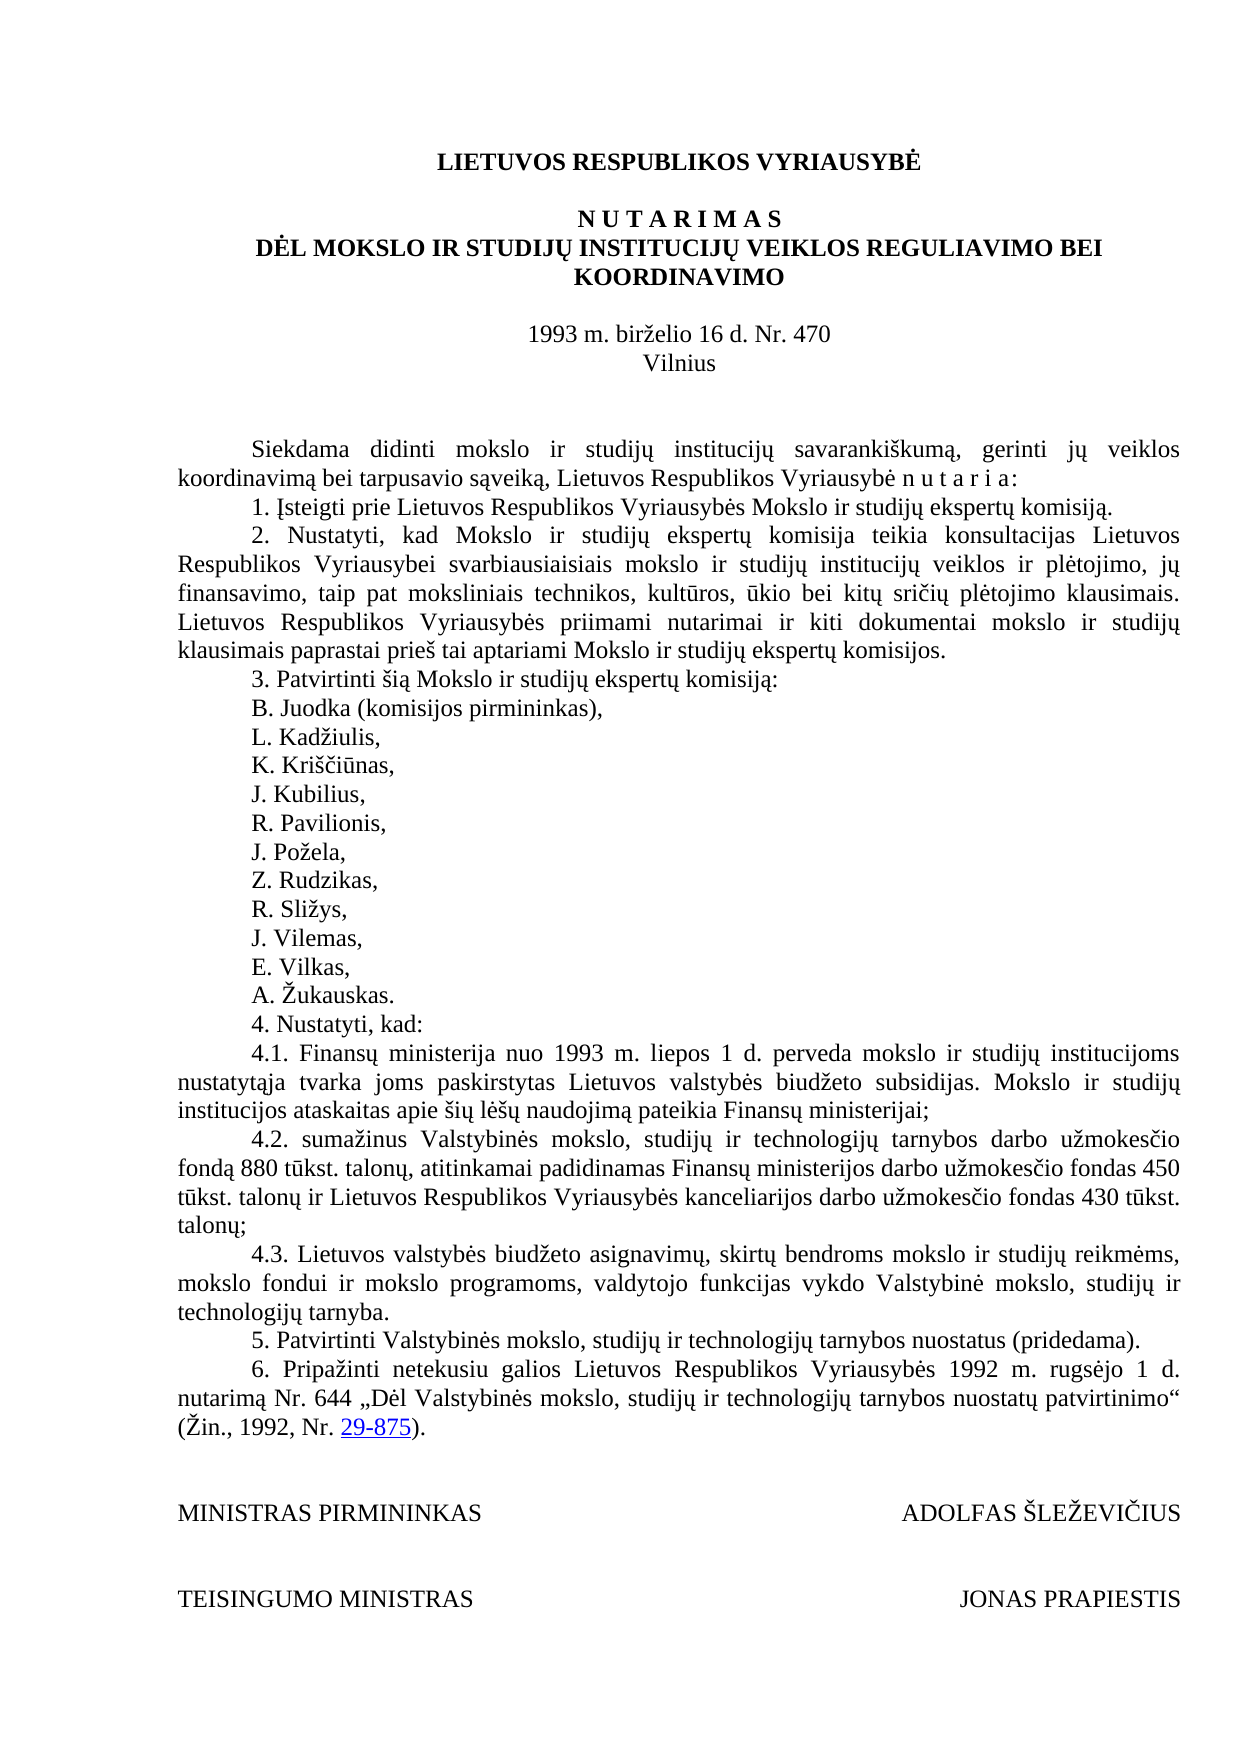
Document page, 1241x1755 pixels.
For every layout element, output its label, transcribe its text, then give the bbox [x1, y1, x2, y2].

text N U T A R I M A S [177, 204, 1181, 233]
text Z. Rudzikas, [177, 866, 1181, 894]
text 3. Patvirtinti šią Mokslo ir studijų ekspertų komisiją: [177, 664, 1181, 693]
text A. Žukauskas. [177, 981, 1181, 1009]
text 2. Nustatyti, kad Mokslo ir studijų ekspertų komisija teikia konsultacijas Lietuvos Respublikos Vyriausybei svarbiausiaisiais mokslo ir studijų institucijų veiklos ir plėtojimo, jų finansavimo, taip pat moksliniais technikos, kultūros, ūkio bei kitų sričių plėtojimo klausimais. Lietuvos Respublikos Vyriausybės priimami nutarimai ir kiti dokumentai mokslo ir studijų klausimais paprastai prieš tai aptariami Mokslo ir studijų ekspertų komisijos. [177, 521, 1181, 664]
text J. Kubilius, [177, 779, 1181, 808]
text R. Pavilionis, [177, 808, 1181, 837]
text LIETUVOS RESPUBLIKOS VYRIAUSYBĖ [177, 147, 1181, 176]
text J. Požela, [177, 837, 1181, 866]
text 4.1. Finansų ministerija nuo 1993 m. liepos 1 d. perveda mokslo ir studijų institucijoms nustatytąja tvarka joms paskirstytas Lietuvos valstybės biudžeto subsidijas. Mokslo ir studijų institucijos ataskaitas apie šių lėšų naudojimą pateikia Finansų ministerijai; [177, 1038, 1181, 1124]
text E. Vilkas, [177, 952, 1181, 981]
text 6. Pripažinti netekusiu galios Lietuvos Respublikos Vyriausybės 1992 m. rugsėjo 1 d. nutarimą Nr. 644 „Dėl Valstybinės mokslo, studijų ir technologijų tarnybos nuostatų patvirtinimo“ (Žin., 1992, Nr. 29-875). [177, 1354, 1181, 1441]
text 4. Nustatyti, kad: [177, 1009, 1181, 1038]
text 1993 m. birželio 16 d. Nr. 470 [177, 319, 1181, 348]
text Siekdama didinti mokslo ir studijų institucijų savarankiškumą, gerinti jų veiklos koordinavimą bei tarpusavio sąveiką, Lietuvos Respublikos Vyriausybė nutaria: [177, 434, 1181, 492]
text DĖL MOKSLO IR STUDIJŲ INSTITUCIJŲ VEIKLOS REGULIAVIMO BEI KOORDINAVIMO [177, 233, 1181, 291]
text TEISINGUMO MINISTRAS JONAS PRAPIESTIS [177, 1584, 1181, 1613]
text 5. Patvirtinti Valstybinės mokslo, studijų ir technologijų tarnybos nuostatus (pridedama). [177, 1326, 1181, 1354]
text B. Juodka (komisijos pirmininkas), [177, 693, 1181, 722]
text Vilnius [177, 348, 1181, 377]
text J. Vilemas, [177, 923, 1181, 952]
text L. Kadžiulis, [177, 722, 1181, 751]
text MINISTRAS PIRMININKAS ADOLFAS ŠLEŽEVIČIUS [177, 1498, 1181, 1527]
text 4.2. sumažinus Valstybinės mokslo, studijų ir technologijų tarnybos darbo užmokesčio fondą 880 tūkst. talonų, atitinkamai padidinamas Finansų ministerijos darbo užmokesčio fondas 450 tūkst. talonų ir Lietuvos Respublikos Vyriausybės kanceliarijos darbo užmokesčio fondas 430 tūkst. talonų; [177, 1124, 1181, 1239]
text 4.3. Lietuvos valstybės biudžeto asignavimų, skirtų bendroms mokslo ir studijų reikmėms, mokslo fondui ir mokslo programoms, valdytojo funkcijas vykdo Valstybinė mokslo, studijų ir technologijų tarnyba. [177, 1239, 1181, 1326]
text 1. Įsteigti prie Lietuvos Respublikos Vyriausybės Mokslo ir studijų ekspertų komisiją. [177, 492, 1181, 521]
text R. Sližys, [177, 894, 1181, 923]
text K. Kriščiūnas, [177, 751, 1181, 779]
